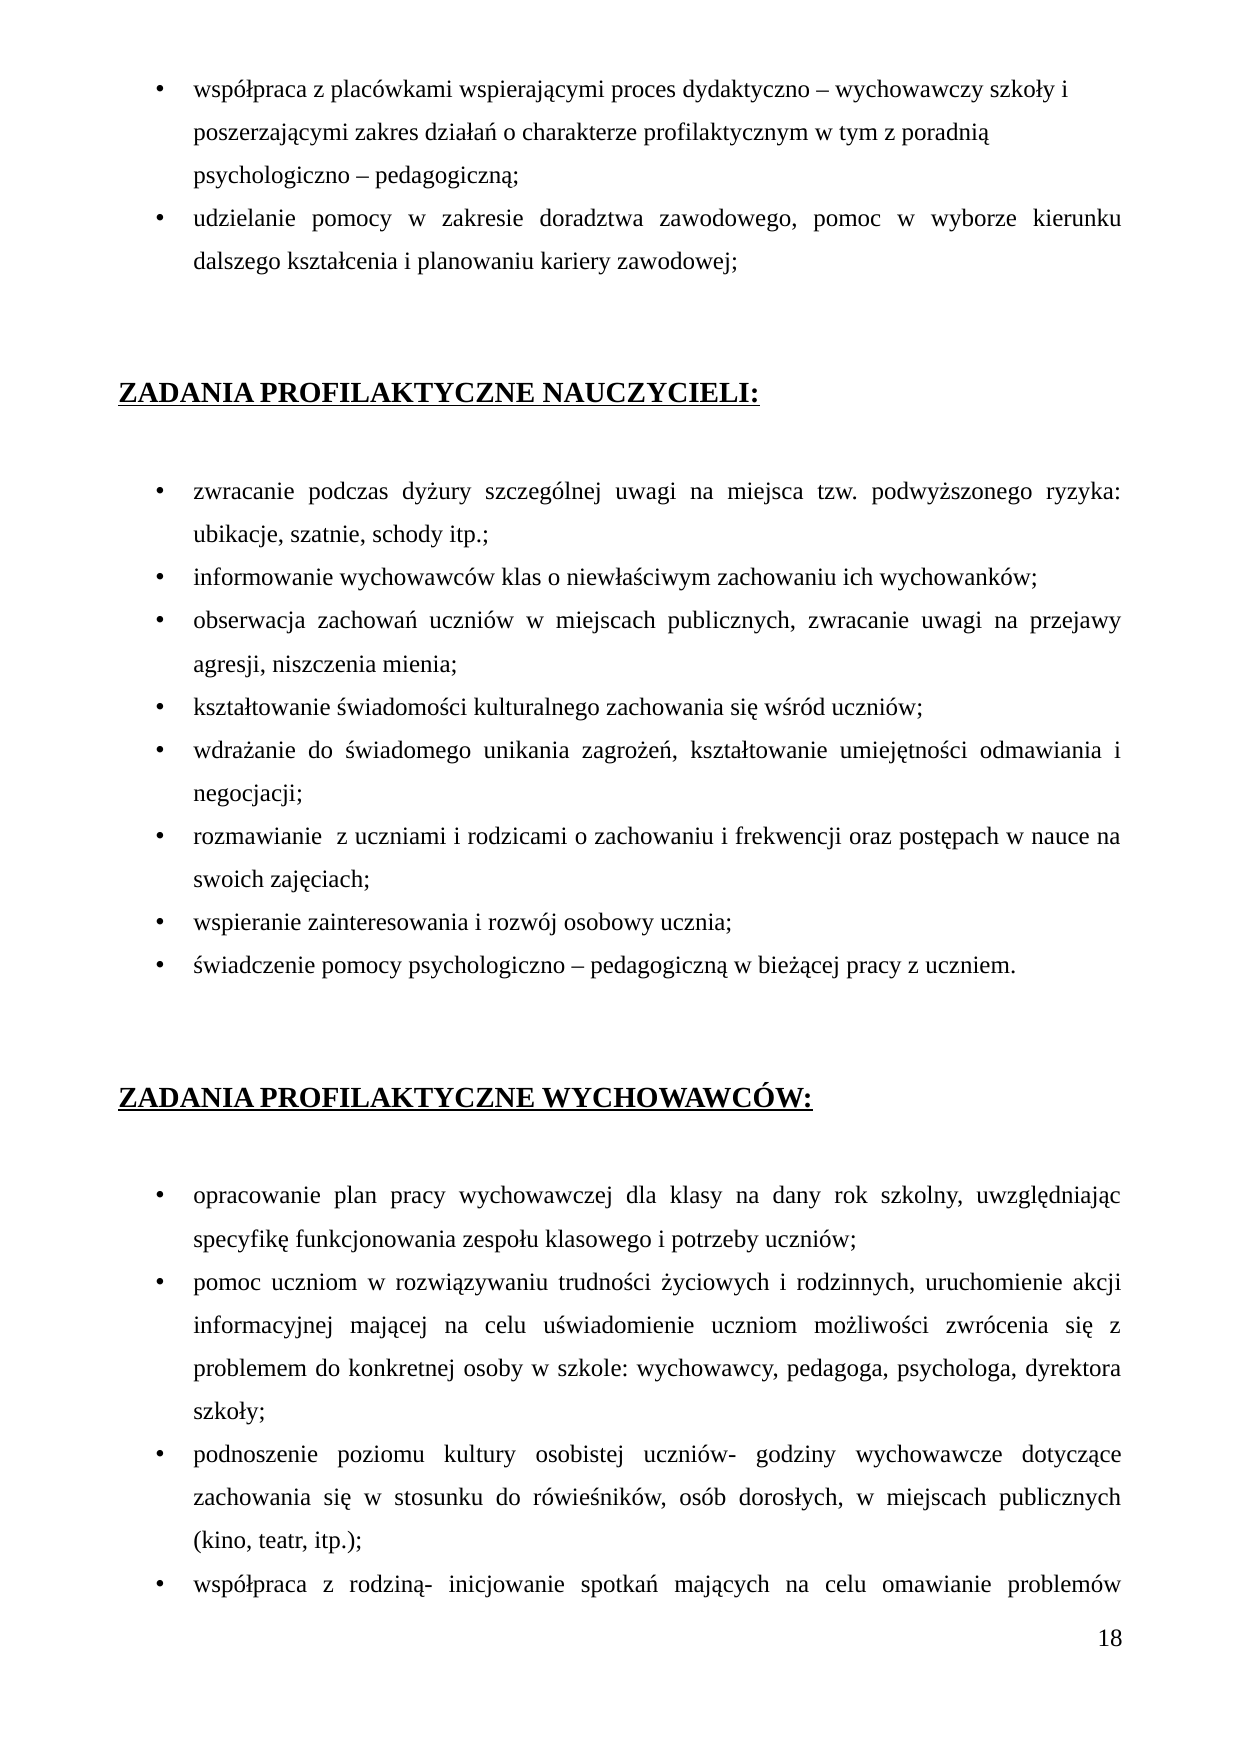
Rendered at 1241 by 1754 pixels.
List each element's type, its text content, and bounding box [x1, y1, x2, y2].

text ZADANIA PROFILAKTYCZNE NAUCZYCIELI: [118, 376, 1122, 409]
list współpraca z placówkami wspierającymi proces dydaktyczno – wychowawczy szkoły i poszerzającymi zakres działań o charakterze profilaktycznym w tym z poradnią psychologiczno – pedagogiczną; [156, 74, 1122, 189]
list wspieranie zainteresowania i rozwój osobowy ucznia; [156, 907, 1122, 936]
list udzielanie pomocy w zakresie doradztwa zawodowego, pomoc w wyborze kierunku dalszego kształcenia i planowaniu kariery zawodowej; [156, 203, 1122, 275]
list podnoszenie poziomu kultury osobistej uczniów- godziny wychowawcze dotyczące zachowania się w stosunku do rówieśników, osób dorosłych, w miejscach publicznych (kino, teatr, itp.); [156, 1439, 1122, 1554]
list informowanie wychowawców klas o niewłaściwym zachowaniu ich wychowanków; [156, 562, 1122, 591]
list zwracanie podczas dyżury szczególnej uwagi na miejsca tzw. podwyższonego ryzyka: ubikacje, szatnie, schody itp.; [156, 476, 1122, 548]
list kształtowanie świadomości kulturalnego zachowania się wśród uczniów; [156, 692, 1122, 721]
list rozmawianie z uczniami i rodzicami o zachowaniu i frekwencji oraz postępach w nauce na swoich zajęciach; [156, 821, 1122, 893]
list pomoc uczniom w rozwiązywaniu trudności życiowych i rodzinnych, uruchomienie akcji informacyjnej mającej na celu uświadomienie uczniom możliwości zwrócenia się z problemem do konkretnej osoby w szkole: wychowawcy, pedagoga, psychologa, dyrektora szkoły; [156, 1267, 1122, 1425]
list obserwacja zachowań uczniów w miejscach publicznych, zwracanie uwagi na przejawy agresji, niszczenia mienia; [156, 606, 1122, 677]
list współpraca z rodziną- inicjowanie spotkań mających na celu omawianie problemów [156, 1569, 1122, 1597]
text ZADANIA PROFILAKTYCZNE WYCHOWAWCÓW: [118, 1080, 1122, 1113]
list świadczenie pomocy psychologiczno – pedagogiczną w bieżącej pracy z uczniem. [156, 951, 1122, 979]
list wdrażanie do świadomego unikania zagrożeń, kształtowanie umiejętności odmawiania i negocjacji; [156, 735, 1122, 807]
list opracowanie plan pracy wychowawczej dla klasy na dany rok szkolny, uwzględniając specyfikę funkcjonowania zespołu klasowego i potrzeby uczniów; [156, 1181, 1122, 1252]
